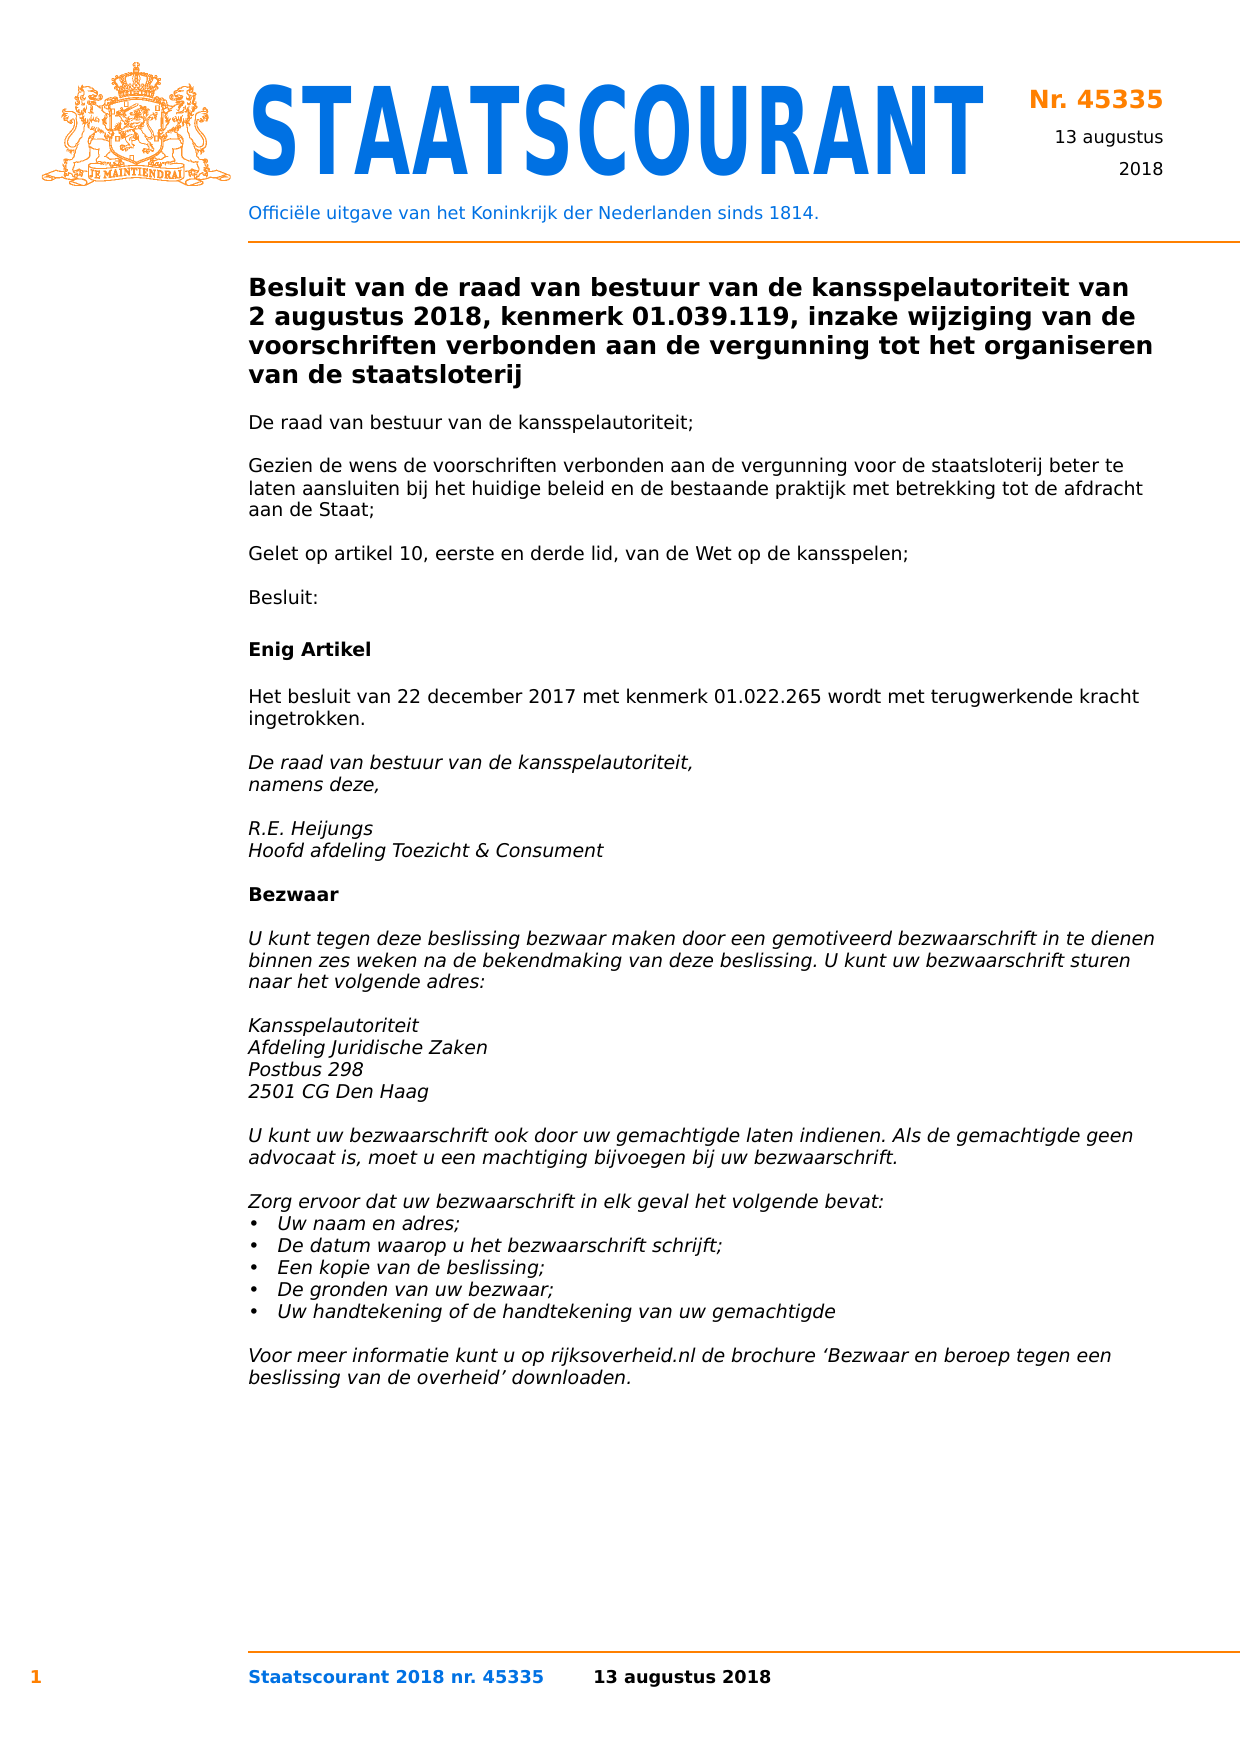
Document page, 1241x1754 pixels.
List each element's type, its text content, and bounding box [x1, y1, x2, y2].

text Voor meer informatie kunt u op rijksoverheid.nl de brochure ‘Bezwaar en beroep tegen een beslissing van de overheid’ downloaden. [248, 1345, 1163, 1389]
text U kunt tegen deze beslissing bezwaar maken door een gemotiveerd bezwaarschrift in te dienen binnen zes weken na de bekendmaking van deze beslissing. U kunt uw bezwaarschrift sturen naar het volgende adres: [248, 927, 1163, 993]
text Zorg ervoor dat uw bezwaarschrift in elk geval het volgende bevat: [248, 1191, 1163, 1213]
text • De datum waarop u het bezwaarschrift schrijft; [248, 1235, 1163, 1257]
table_cell 13 augustus [998, 121, 1240, 153]
text De raad van bestuur van de kansspelautoriteit; [248, 412, 1163, 433]
text De raad van bestuur van de kansspelautoriteit, namens deze, R.E. Heijungs Hoofd afdeling Toezicht & Consument [248, 752, 1163, 862]
text Gezien de wens de voorschriften verbonden aan de vergunning voor de staatsloterij beter te laten aansluiten bij het huidige beleid en de bestaande praktijk met betrekking tot de afdracht aan de Staat; [248, 455, 1163, 521]
text • Een kopie van de beslissing; [248, 1257, 1163, 1279]
text U kunt uw bezwaarschrift ook door uw gemachtigde laten indienen. Als de gemachtigde geen advocaat is, moet u een machtiging bijvoegen bij uw bezwaarschrift. [248, 1125, 1163, 1169]
text • Uw naam en adres; [248, 1213, 1163, 1235]
text Gelet op artikel 10, eerste en derde lid, van de Wet op de kansspelen; [248, 543, 1163, 565]
text Het besluit van 22 december 2017 met kenmerk 01.022.265 wordt met terugwerkende kracht ingetrokken. [248, 686, 1163, 730]
subtitle Besluit van de raad van bestuur van de kansspelautoriteit van 2 augustus 2018, kenmerk 01.039.119, inzake wijziging van de voorschriften verbonden aan de vergunning tot het organiseren van de staatsloterij [248, 273, 1163, 390]
table_header STAATSCOURANT [248, 62, 998, 203]
table_cell Officiële uitgave van het Koninkrijk der Nederlanden sinds 1814. [248, 203, 1240, 241]
text 2501 CG Den Haag [248, 1081, 1163, 1103]
text Afdeling Juridische Zaken [248, 1037, 1163, 1059]
text Postbus 298 [248, 1059, 1163, 1081]
text • Uw handtekening of de handtekening van uw gemachtigde [248, 1301, 1163, 1323]
picture [41, 62, 231, 186]
text Bezwaar [248, 884, 1163, 906]
subtitle Enig Artikel [248, 639, 1163, 661]
table_cell 2018 [998, 153, 1240, 203]
text Kansspelautoriteit [248, 1015, 1163, 1037]
table_header [25, 62, 248, 241]
text • De gronden van uw bezwaar; [248, 1279, 1163, 1301]
table_header Nr. 45335 [998, 62, 1240, 121]
text Besluit: [248, 587, 1163, 609]
